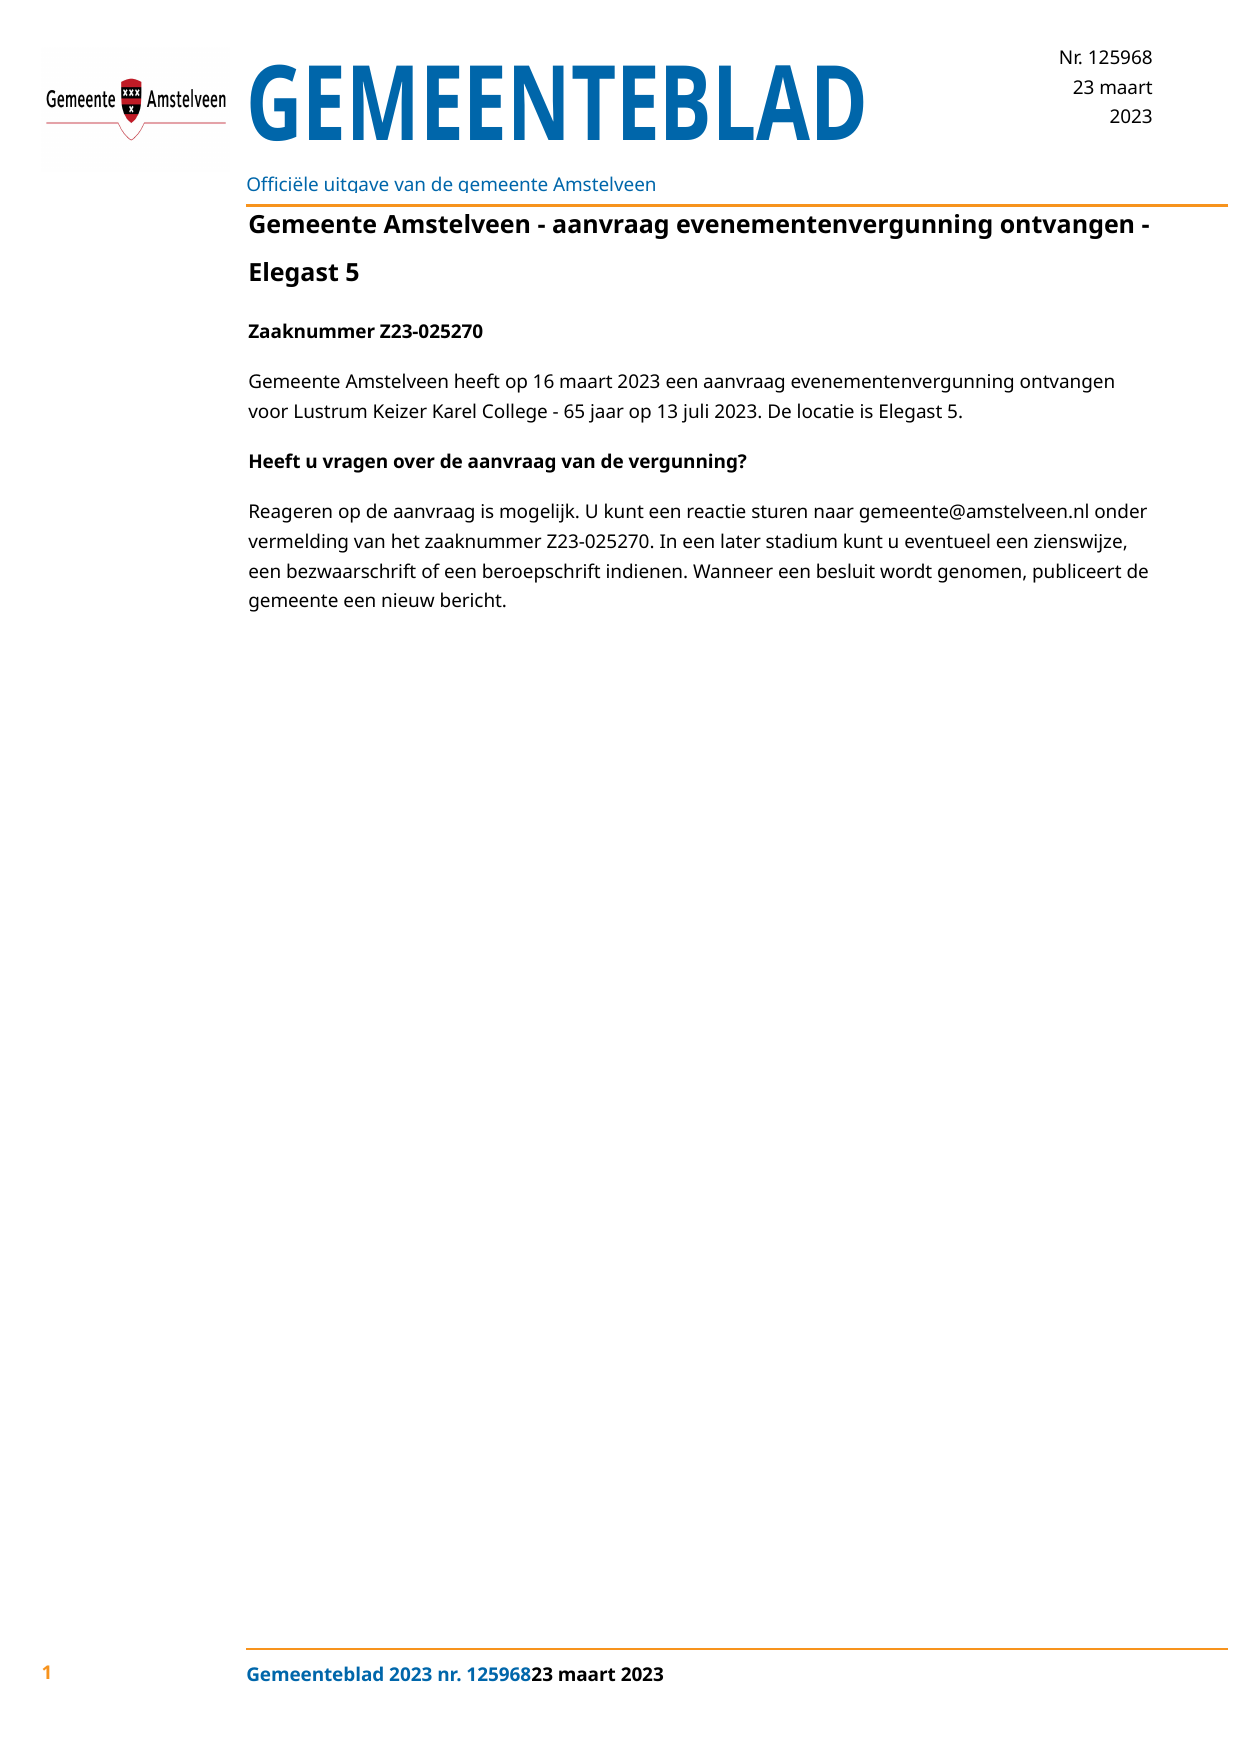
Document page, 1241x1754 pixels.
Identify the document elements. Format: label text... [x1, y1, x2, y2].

text Reageren op de aanvraag is mogelijk. U kunt een reactie sturen naar gemeente@amstelveen.nl onder vermelding van het zaaknummer Z23-025270. In een later stadium kunt u eventueel een zienswijze, een bezwaarschrift of een beroepschrift indienen. Wanneer een besluit wordt genomen, publiceert de gemeente een nieuw bericht. [248, 499, 1152, 613]
text Zaaknummer Z23-025270 [248, 318, 1152, 344]
text Gemeente Amstelveen heeft op 16 maart 2023 een aanvraag evenementenvergunning ontvangen voor Lustrum Keizer Karel College - 65 jaar op 13 juli 2023. De locatie is Elegast 5. [248, 368, 1152, 424]
picture [41, 47, 231, 172]
text Heeft u vragen over de aanvraag van de vergunning? [248, 448, 1152, 474]
text Gemeente Amstelveen - aanvraag evenementenvergunning ontvangen - Elegast 5 [248, 207, 1152, 288]
